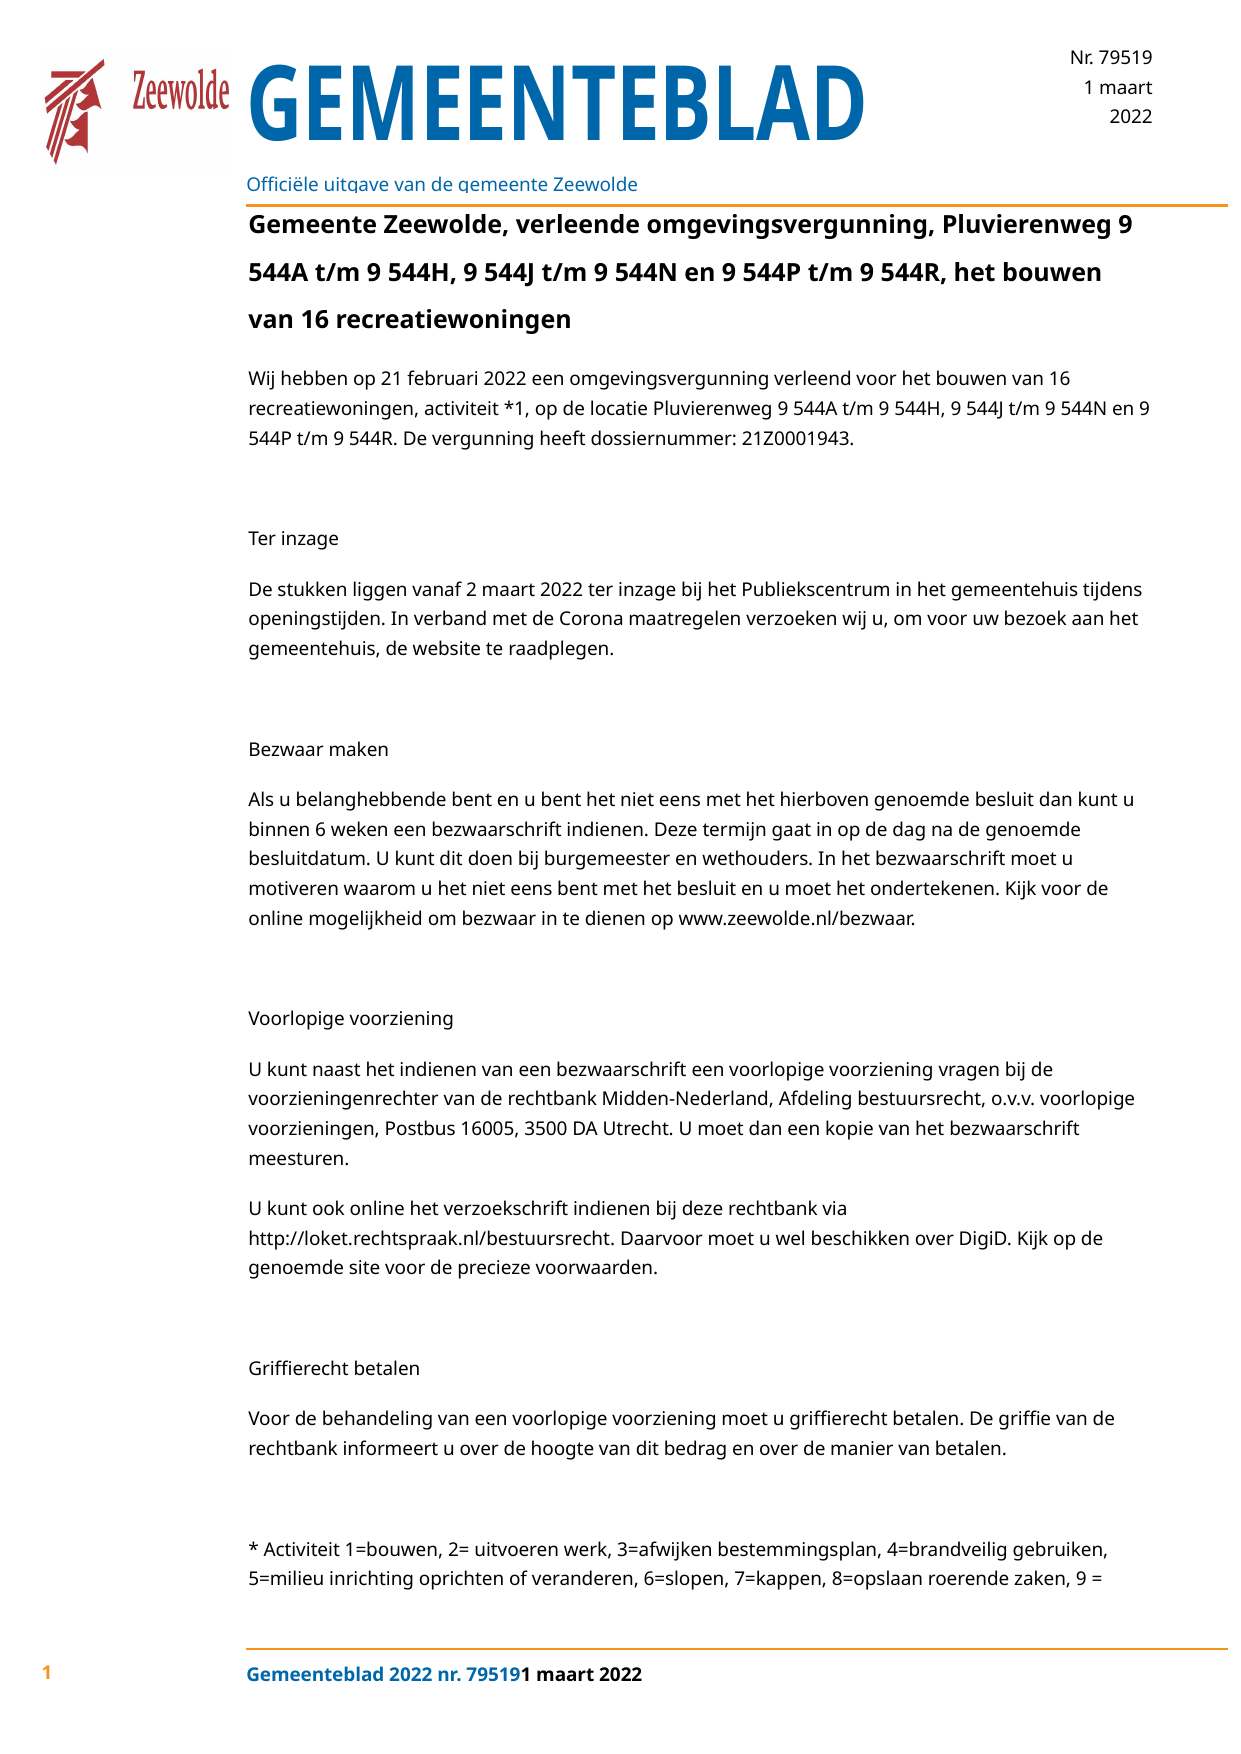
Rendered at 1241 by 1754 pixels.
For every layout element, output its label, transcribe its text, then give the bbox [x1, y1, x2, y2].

text Als u belanghebbende bent en u bent het niet eens met het hierboven genoemde besluit dan kunt u binnen 6 weken een bezwaarschrift indienen. Deze termijn gaat in op de dag na de genoemde besluitdatum. U kunt dit doen bij burgemeester en wethouders. In het bezwaarschrift moet u motiveren waarom u het niet eens bent met het besluit en u moet het ondertekenen. Kijk voor de online mogelijkheid om bezwaar in te dienen op www.zeewolde.nl/bezwaar. [248, 786, 1152, 930]
text Griffierecht betalen [248, 1355, 1152, 1381]
text Ter inzage [248, 526, 1152, 551]
text U kunt naast het indienen van een bezwaarschrift een voorlopige voorziening vragen bij de voorzieningenrechter van de rechtbank Midden-Nederland, Afdeling bestuursrecht, o.v.v. voorlopige voorzieningen, Postbus 16005, 3500 DA Utrecht. U moet dan een kopie van het bezwaarschrift meesturen. [248, 1056, 1152, 1170]
text Gemeente Zeewolde, verleende omgevingsvergunning, Pluvierenweg 9 544A t/m 9 544H, 9 544J t/m 9 544N en 9 544P t/m 9 544R, het bouwen van 16 recreatiewoningen [248, 207, 1152, 336]
text Voorlopige voorziening [248, 1006, 1152, 1031]
picture [41, 47, 231, 172]
text Bezwaar maken [248, 736, 1152, 762]
text Voor de behandeling van een voorlopige voorziening moet u griffierecht betalen. De griffie van de rechtbank informeert u over de hoogte van dit bedrag en over de manier van betalen. [248, 1406, 1152, 1461]
text * Activiteit 1=bouwen, 2= uitvoeren werk, 3=afwijken bestemmingsplan, 4=brandveilig gebruiken, 5=milieu inrichting oprichten of veranderen, 6=slopen, 7=kappen, 8=opslaan roerende zaken, 9 = [248, 1536, 1152, 1591]
text U kunt ook online het verzoekschrift indienen bij deze rechtbank via http://loket.rechtspraak.nl/bestuursrecht. Daarvoor moet u wel beschikken over DigiD. Kijk op de genoemde site voor de precieze voorwaarden. [248, 1195, 1152, 1280]
text De stukken liggen vanaf 2 maart 2022 ter inzage bij het Publiekscentrum in het gemeentehuis tijdens openingstijden. In verband met de Corona maatregelen verzoeken wij u, om voor uw bezoek aan het gemeentehuis, de website te raadplegen. [248, 576, 1152, 661]
text Wij hebben op 21 februari 2022 een omgevingsvergunning verleend voor het bouwen van 16 recreatiewoningen, activiteit *1, op de locatie Pluvierenweg 9 544A t/m 9 544H, 9 544J t/m 9 544N en 9 544P t/m 9 544R. De vergunning heeft dossiernummer: 21Z0001943. [248, 366, 1152, 450]
